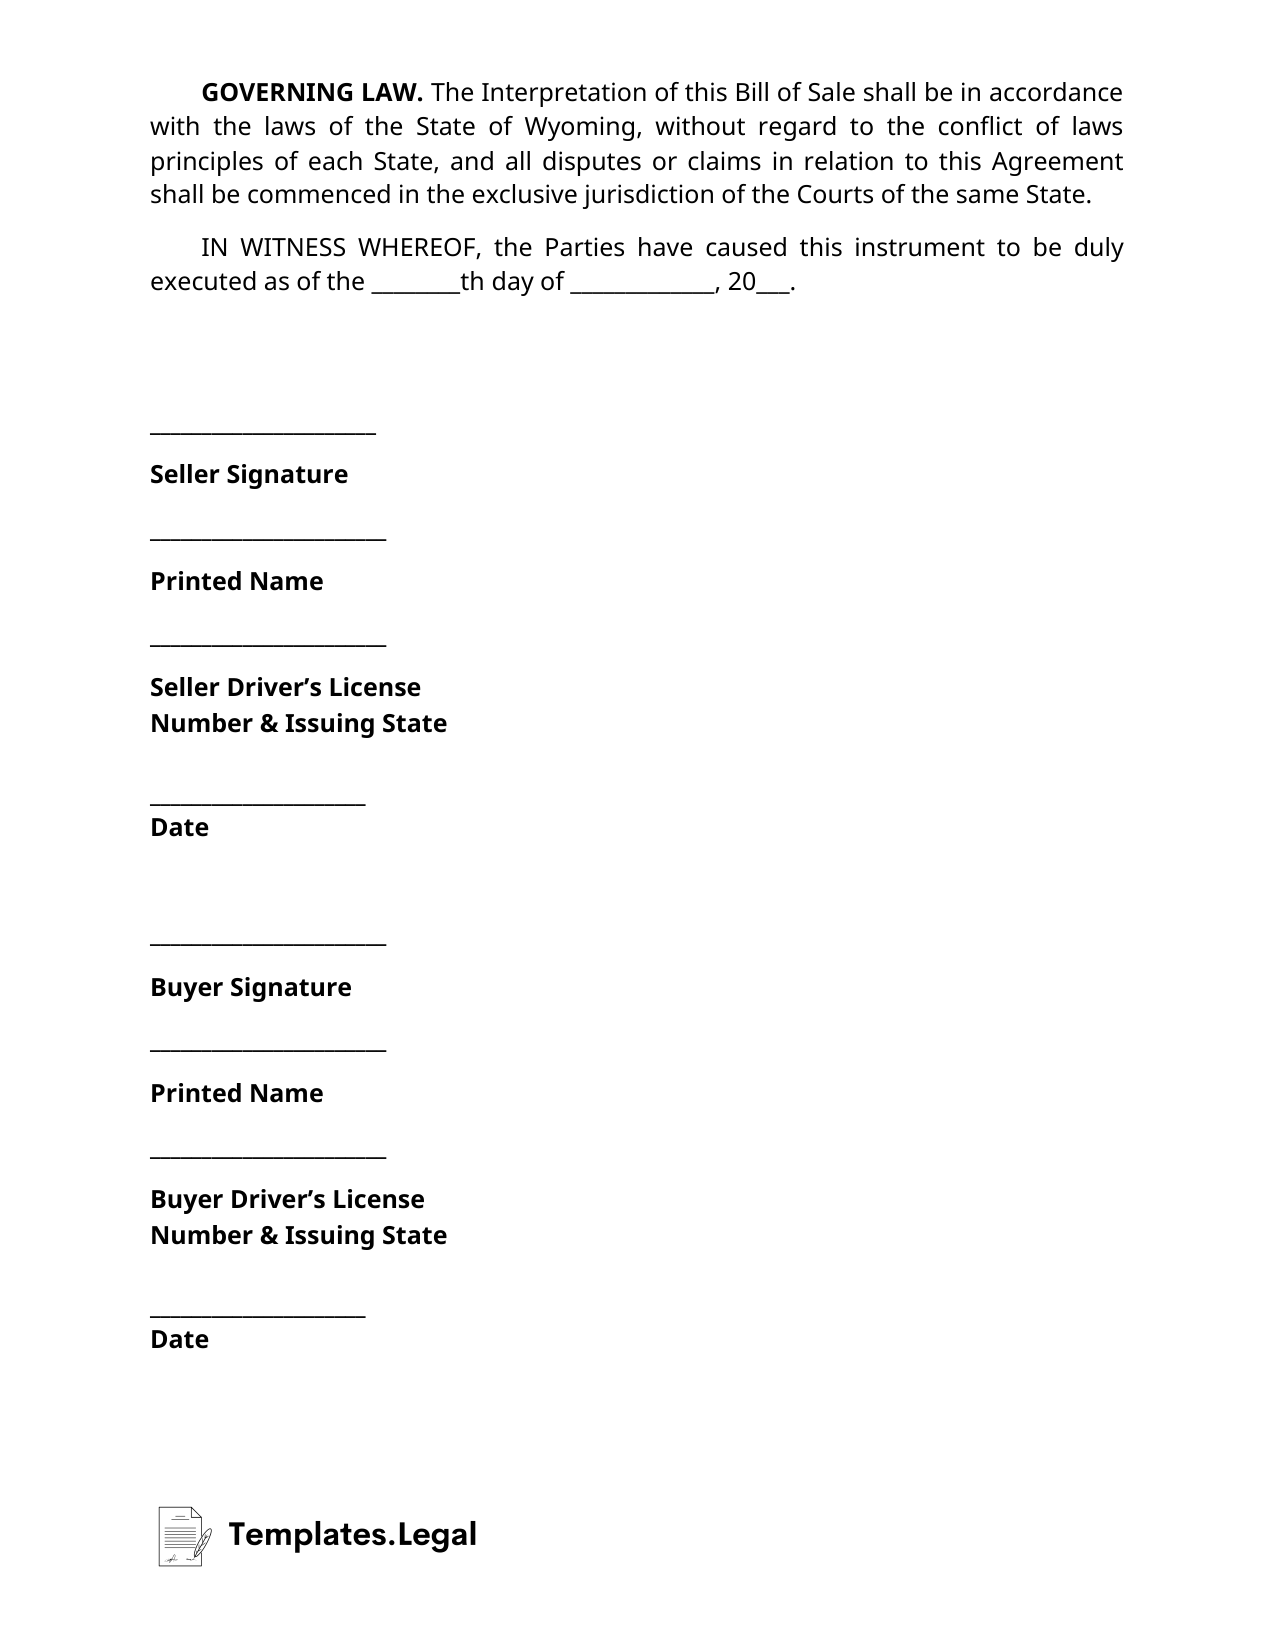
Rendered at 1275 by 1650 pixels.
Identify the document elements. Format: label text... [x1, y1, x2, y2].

text Date [150, 1322, 1125, 1356]
text _____________________ [150, 1288, 1125, 1322]
text GOVERNING LAW. The Interpretation of this Bill of Sale shall be in accordance with the laws of the State of Wyoming, without regard to the conflict of laws principles of each State, and all disputes or claims in relation to this Agreement shall be commenced in the exclusive jurisdiction of the Courts of the same State. [150, 75, 1125, 211]
text Number & Issuing State [150, 1218, 1125, 1252]
text IN WITNESS WHEREOF, the Parties have caused this instrument to be duly executed as of the ________th day of _____________, 20___. [150, 230, 1125, 298]
text _______________________ [150, 510, 1125, 544]
text ______________________ [150, 404, 1125, 438]
text Seller Driver’s License [150, 669, 1125, 703]
text Printed Name [150, 563, 1125, 597]
text Printed Name [150, 1075, 1125, 1109]
text Seller Signature [150, 457, 1125, 491]
text _______________________ [150, 1022, 1125, 1056]
text Number & Issuing State [150, 706, 1125, 740]
text _____________________ [150, 776, 1125, 810]
text Buyer Driver’s License [150, 1181, 1125, 1215]
text Date [150, 810, 1125, 844]
text _______________________ [150, 1128, 1125, 1162]
text _______________________ [150, 916, 1125, 950]
text _______________________ [150, 616, 1125, 650]
text Buyer Signature [150, 969, 1125, 1003]
